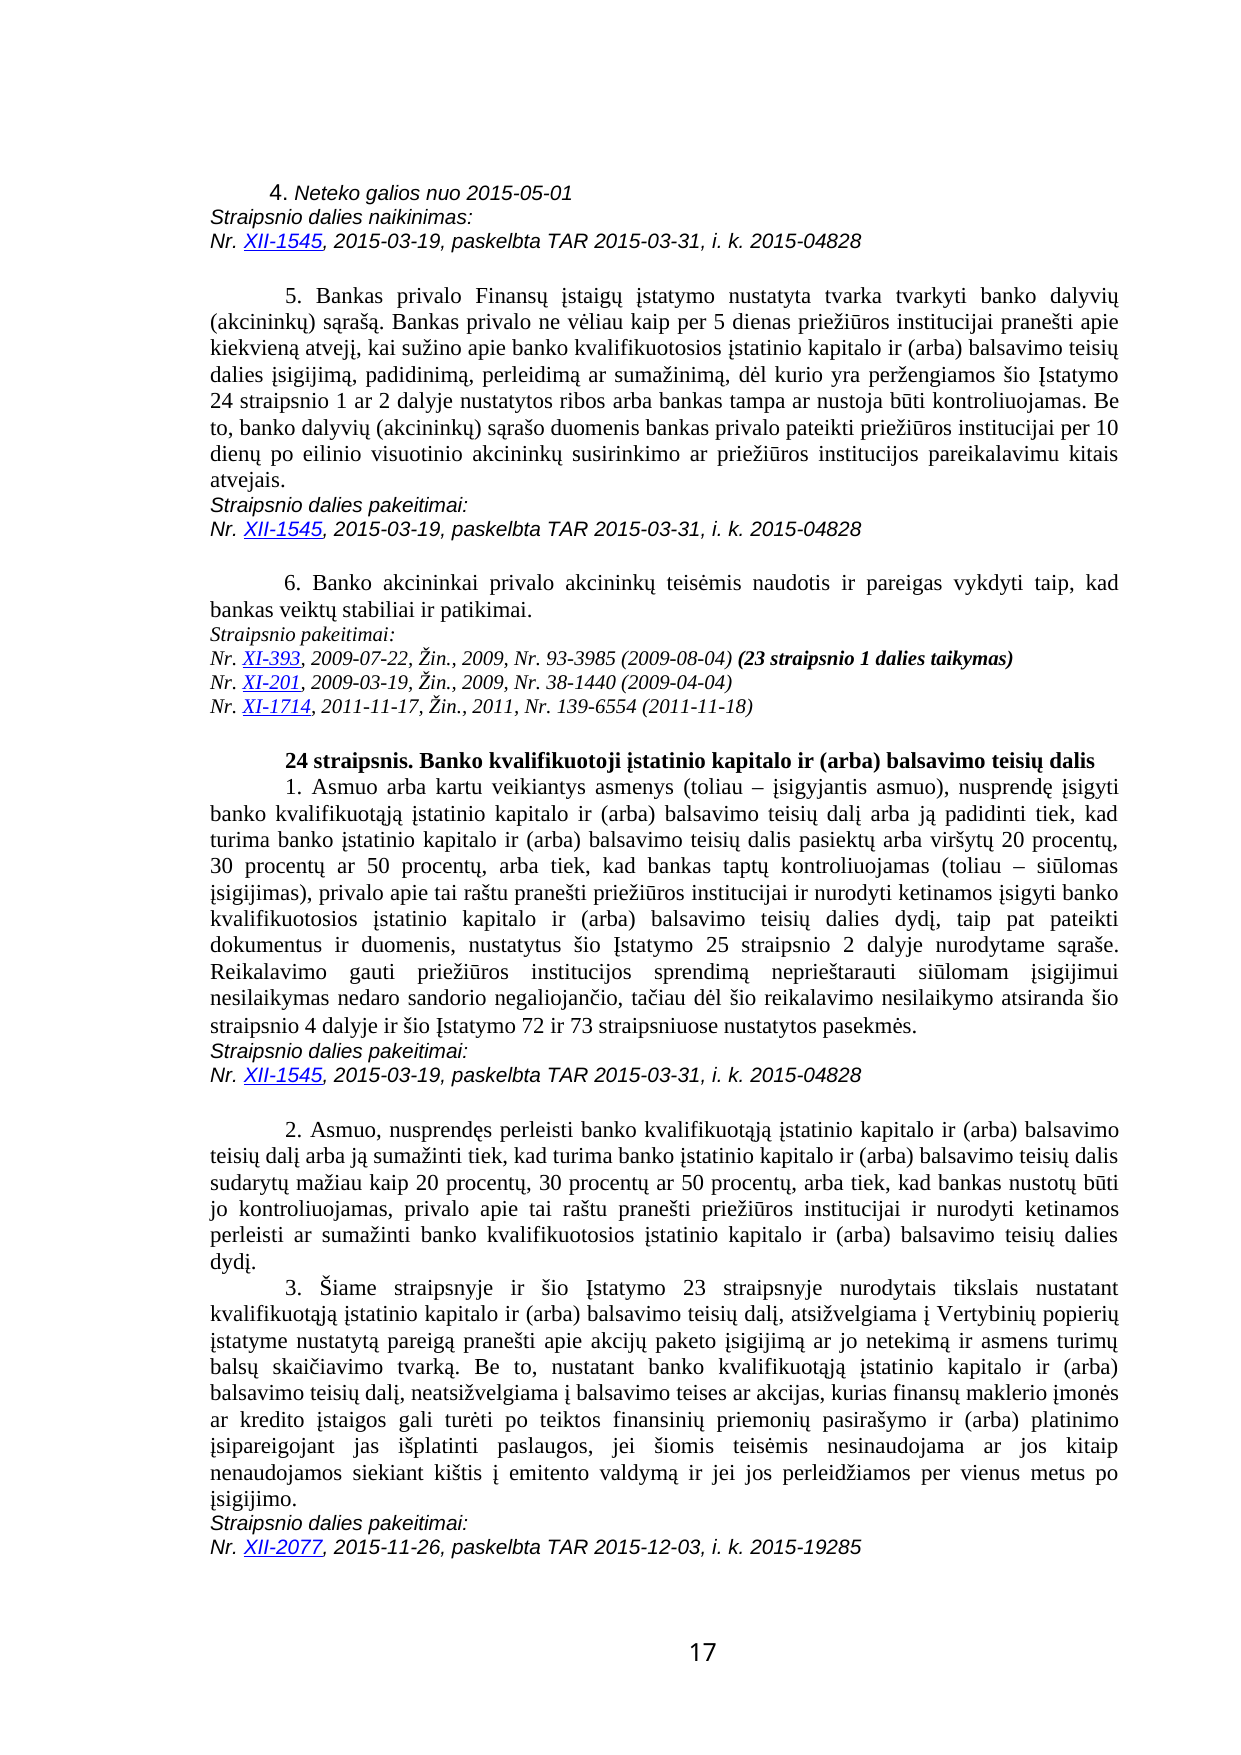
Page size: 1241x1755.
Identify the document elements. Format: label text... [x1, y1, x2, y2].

text 5. Bankas privalo Finansų įstaigų įstatymo nustatyta tvarka tvarkyti banko dalyvių (akcininkų) sąrašą. Bankas privalo ne vėliau kaip per 5 dienas priežiūros institucijai pranešti apie kiekvieną atvejį, kai sužino apie banko kvalifikuotosios įstatinio kapitalo ir (arba) balsavimo teisių dalies įsigijimą, padidinimą, perleidimą ar sumažinimą, dėl kurio yra peržengiamos šio Įstatymo 24 straipsnio 1 ar 2 dalyje nustatytos ribos arba bankas tampa ar nustoja būti kontroliuojamas. Be to, banko dalyvių (akcininkų) sąrašo duomenis bankas privalo pateikti priežiūros institucijai per 10 dienų po eilinio visuotinio akcininkų susirinkimo ar priežiūros institucijos pareikalavimu kitais atvejais. [210, 282, 1120, 493]
text 4. Neteko galios nuo 2015-05-01 [210, 179, 1120, 205]
text Nr. XI-1714, 2011-11-17, Žin., 2011, Nr. 139-6554 (2011-11-18) [210, 694, 1120, 718]
text Straipsnio dalies naikinimas: [210, 205, 1120, 229]
text Straipsnio dalies pakeitimai: [210, 1039, 1120, 1063]
text Straipsnio dalies pakeitimai: [210, 1511, 1120, 1535]
text Nr. XI-201, 2009-03-19, Žin., 2009, Nr. 38-1440 (2009-04-04) [210, 670, 1120, 694]
text 3. Šiame straipsnyje ir šio Įstatymo 23 straipsnyje nurodytais tikslais nustatant kvalifikuotąją įstatinio kapitalo ir (arba) balsavimo teisių dalį, atsižvelgiama į Vertybinių popierių įstatyme nustatytą pareigą pranešti apie akcijų paketo įsigijimą ar jo netekimą ir asmens turimų balsų skaičiavimo tvarką. Be to, nustatant banko kvalifikuotąją įstatinio kapitalo ir (arba) balsavimo teisių dalį, neatsižvelgiama į balsavimo teises ar akcijas, kurias finansų maklerio įmonės ar kredito įstaigos gali turėti po teiktos finansinių priemonių pasirašymo ir (arba) platinimo įsipareigojant jas išplatinti paslaugos, jei šiomis teisėmis nesinaudojama ar jos kitaip nenaudojamos siekiant kištis į emitento valdymą ir jei jos perleidžiamos per vienus metus po įsigijimo. [210, 1274, 1120, 1511]
text 24 straipsnis. Banko kvalifikuotoji įstatinio kapitalo ir (arba) balsavimo teisių dalis [285, 747, 1120, 773]
text 6. Banko akcininkai privalo akcininkų teisėmis naudotis ir pareigas vykdyti taip, kad bankas veiktų stabiliai ir patikimai. [210, 569, 1120, 622]
text 1. Asmuo arba kartu veikiantys asmenys (toliau – įsigyjantis asmuo), nusprendę įsigyti banko kvalifikuotąją įstatinio kapitalo ir (arba) balsavimo teisių dalį arba ją padidinti tiek, kad turima banko įstatinio kapitalo ir (arba) balsavimo teisių dalis pasiektų arba viršytų 20 procentų, 30 procentų ar 50 procentų, arba tiek, kad bankas taptų kontroliuojamas (toliau – siūlomas įsigijimas), privalo apie tai raštu pranešti priežiūros institucijai ir nurodyti ketinamos įsigyti banko kvalifikuotosios įstatinio kapitalo ir (arba) balsavimo teisių dalies dydį, taip pat pateikti dokumentus ir duomenis, nustatytus šio Įstatymo 25 straipsnio 2 dalyje nurodytame sąraše. Reikalavimo gauti priežiūros institucijos sprendimą neprieštarauti siūlomam įsigijimui nesilaikymas nedaro sandorio negaliojančio, tačiau dėl šio reikalavimo nesilaikymo atsiranda šio straipsnio 4 dalyje ir šio Įstatymo 72 ir 73 straipsniuose nustatytos pasekmės. [210, 773, 1120, 1039]
text Nr. XII-1545, 2015-03-19, paskelbta TAR 2015-03-31, i. k. 2015-04828 [210, 229, 1120, 253]
text Straipsnio dalies pakeitimai: [210, 493, 1120, 517]
text Nr. XII-1545, 2015-03-19, paskelbta TAR 2015-03-31, i. k. 2015-04828 [210, 1063, 1120, 1087]
text Nr. XII-2077, 2015-11-26, paskelbta TAR 2015-12-03, i. k. 2015-19285 [210, 1535, 1120, 1559]
text Nr. XI-393, 2009-07-22, Žin., 2009, Nr. 93-3985 (2009-08-04) (23 straipsnio 1 dalies taikymas) [210, 646, 1120, 670]
text Straipsnio pakeitimai: [210, 622, 1120, 646]
text 2. Asmuo, nusprendęs perleisti banko kvalifikuotąją įstatinio kapitalo ir (arba) balsavimo teisių dalį arba ją sumažinti tiek, kad turima banko įstatinio kapitalo ir (arba) balsavimo teisių dalis sudarytų mažiau kaip 20 procentų, 30 procentų ar 50 procentų, arba tiek, kad bankas nustotų būti jo kontroliuojamas, privalo apie tai raštu pranešti priežiūros institucijai ir nurodyti ketinamos perleisti ar sumažinti banko kvalifikuotosios įstatinio kapitalo ir (arba) balsavimo teisių dalies dydį. [210, 1116, 1120, 1274]
text Nr. XII-1545, 2015-03-19, paskelbta TAR 2015-03-31, i. k. 2015-04828 [210, 517, 1120, 541]
